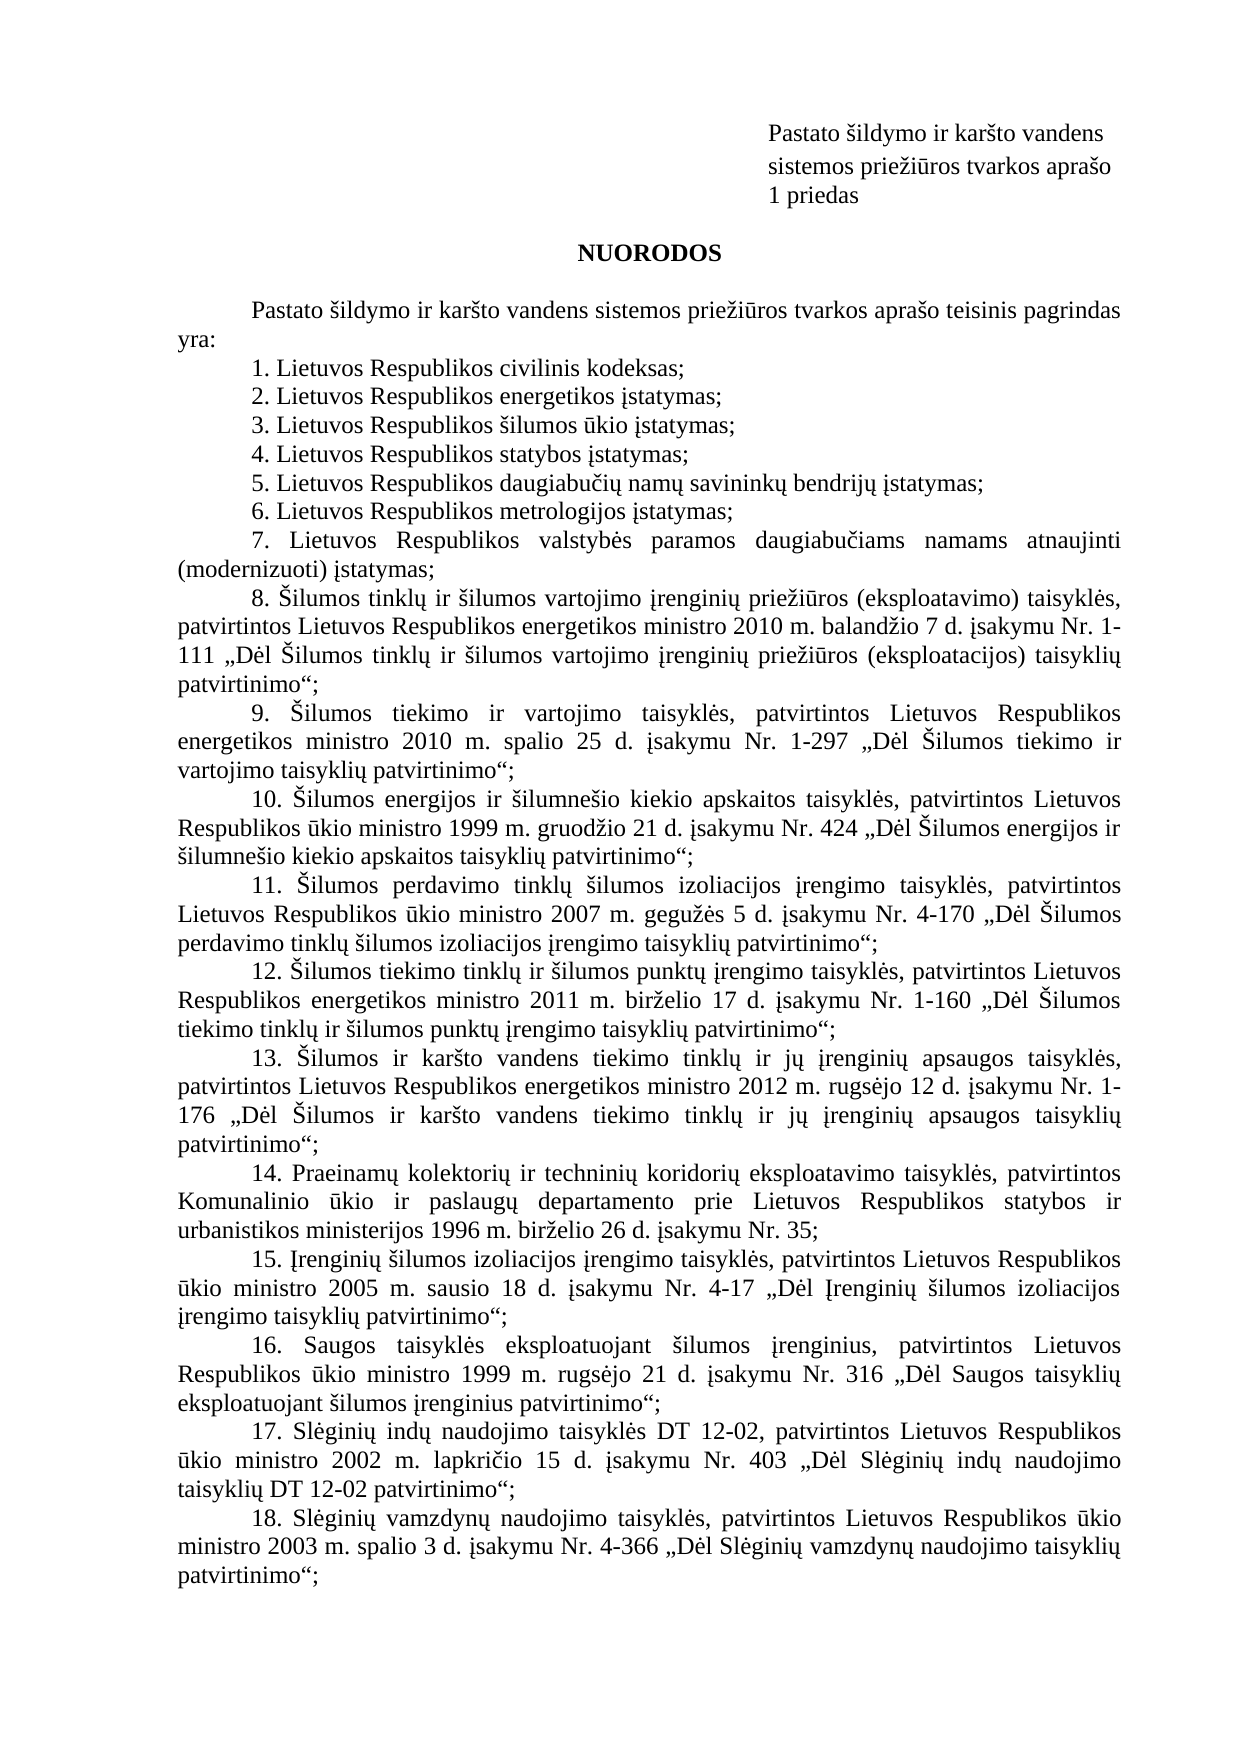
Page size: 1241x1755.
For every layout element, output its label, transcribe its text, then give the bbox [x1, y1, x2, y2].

text 13. Šilumos ir karšto vandens tiekimo tinklų ir jų įrenginių apsaugos taisyklės, patvirtintos Lietuvos Respublikos energetikos ministro 2012 m. rugsėjo 12 d. įsakymu Nr. 1-176 „Dėl Šilumos ir karšto vandens tiekimo tinklų ir jų įrenginių apsaugos taisyklių patvirtinimo“; [177, 1043, 1122, 1158]
text 2. Lietuvos Respublikos energetikos įstatymas; [177, 381, 1122, 410]
text 16. Saugos taisyklės eksploatuojant šilumos įrenginius, patvirtintos Lietuvos Respublikos ūkio ministro 1999 m. rugsėjo 21 d. įsakymu Nr. 316 „Dėl Saugos taisyklių eksploatuojant šilumos įrenginius patvirtinimo“; [177, 1330, 1122, 1416]
text 17. Slėginių indų naudojimo taisyklės DT 12-02, patvirtintos Lietuvos Respublikos ūkio ministro 2002 m. lapkričio 15 d. įsakymu Nr. 403 „Dėl Slėginių indų naudojimo taisyklių DT 12-02 patvirtinimo“; [177, 1416, 1122, 1503]
text 15. Įrenginių šilumos izoliacijos įrengimo taisyklės, patvirtintos Lietuvos Respublikos ūkio ministro 2005 m. sausio 18 d. įsakymu Nr. 4-17 „Dėl Įrenginių šilumos izoliacijos įrengimo taisyklių patvirtinimo“; [177, 1244, 1122, 1330]
text Pastato šildymo ir karšto vandens sistemos priežiūros tvarkos aprašo teisinis pagrindas yra: [177, 295, 1122, 353]
text Pastato šildymo ir karšto vandens [768, 118, 1122, 147]
text nuorodos [177, 238, 1122, 266]
text 12. Šilumos tiekimo tinklų ir šilumos punktų įrengimo taisyklės, patvirtintos Lietuvos Respublikos energetikos ministro 2011 m. birželio 17 d. įsakymu Nr. 1-160 „Dėl Šilumos tiekimo tinklų ir šilumos punktų įrengimo taisyklių patvirtinimo“; [177, 956, 1122, 1043]
text 8. Šilumos tinklų ir šilumos vartojimo įrenginių priežiūros (eksploatavimo) taisyklės, patvirtintos Lietuvos Respublikos energetikos ministro 2010 m. balandžio 7 d. įsakymu Nr. 1-111 „Dėl Šilumos tinklų ir šilumos vartojimo įrenginių priežiūros (eksploatacijos) taisyklių patvirtinimo“; [177, 583, 1122, 698]
text sistemos priežiūros tvarkos aprašo [768, 151, 1122, 180]
text 7. Lietuvos Respublikos valstybės paramos daugiabučiams namams atnaujinti (modernizuoti) įstatymas; [177, 525, 1122, 583]
text 4. Lietuvos Respublikos statybos įstatymas; [177, 439, 1122, 468]
text 9. Šilumos tiekimo ir vartojimo taisyklės, patvirtintos Lietuvos Respublikos energetikos ministro 2010 m. spalio 25 d. įsakymu Nr. 1-297 „Dėl Šilumos tiekimo ir vartojimo taisyklių patvirtinimo“; [177, 698, 1122, 784]
text 10. Šilumos energijos ir šilumnešio kiekio apskaitos taisyklės, patvirtintos Lietuvos Respublikos ūkio ministro 1999 m. gruodžio 21 d. įsakymu Nr. 424 „Dėl Šilumos energijos ir šilumnešio kiekio apskaitos taisyklių patvirtinimo“; [177, 784, 1122, 870]
text 1. Lietuvos Respublikos civilinis kodeksas; [177, 353, 1122, 381]
text 1 priedas [768, 180, 1122, 209]
text 3. Lietuvos Respublikos šilumos ūkio įstatymas; [177, 410, 1122, 439]
text 11. Šilumos perdavimo tinklų šilumos izoliacijos įrengimo taisyklės, patvirtintos Lietuvos Respublikos ūkio ministro 2007 m. gegužės 5 d. įsakymu Nr. 4-170 „Dėl Šilumos perdavimo tinklų šilumos izoliacijos įrengimo taisyklių patvirtinimo“; [177, 870, 1122, 956]
text 6. Lietuvos Respublikos metrologijos įstatymas; [177, 496, 1122, 525]
text 14. Praeinamų kolektorių ir techninių koridorių eksploatavimo taisyklės, patvirtintos Komunalinio ūkio ir paslaugų departamento prie Lietuvos Respublikos statybos ir urbanistikos ministerijos 1996 m. birželio 26 d. įsakymu Nr. 35; [177, 1158, 1122, 1244]
text 18. Slėginių vamzdynų naudojimo taisyklės, patvirtintos Lietuvos Respublikos ūkio ministro 2003 m. spalio 3 d. įsakymu Nr. 4-366 „Dėl Slėginių vamzdynų naudojimo taisyklių patvirtinimo“; [177, 1503, 1122, 1589]
text 5. Lietuvos Respublikos daugiabučių namų savininkų bendrijų įstatymas; [177, 468, 1122, 496]
